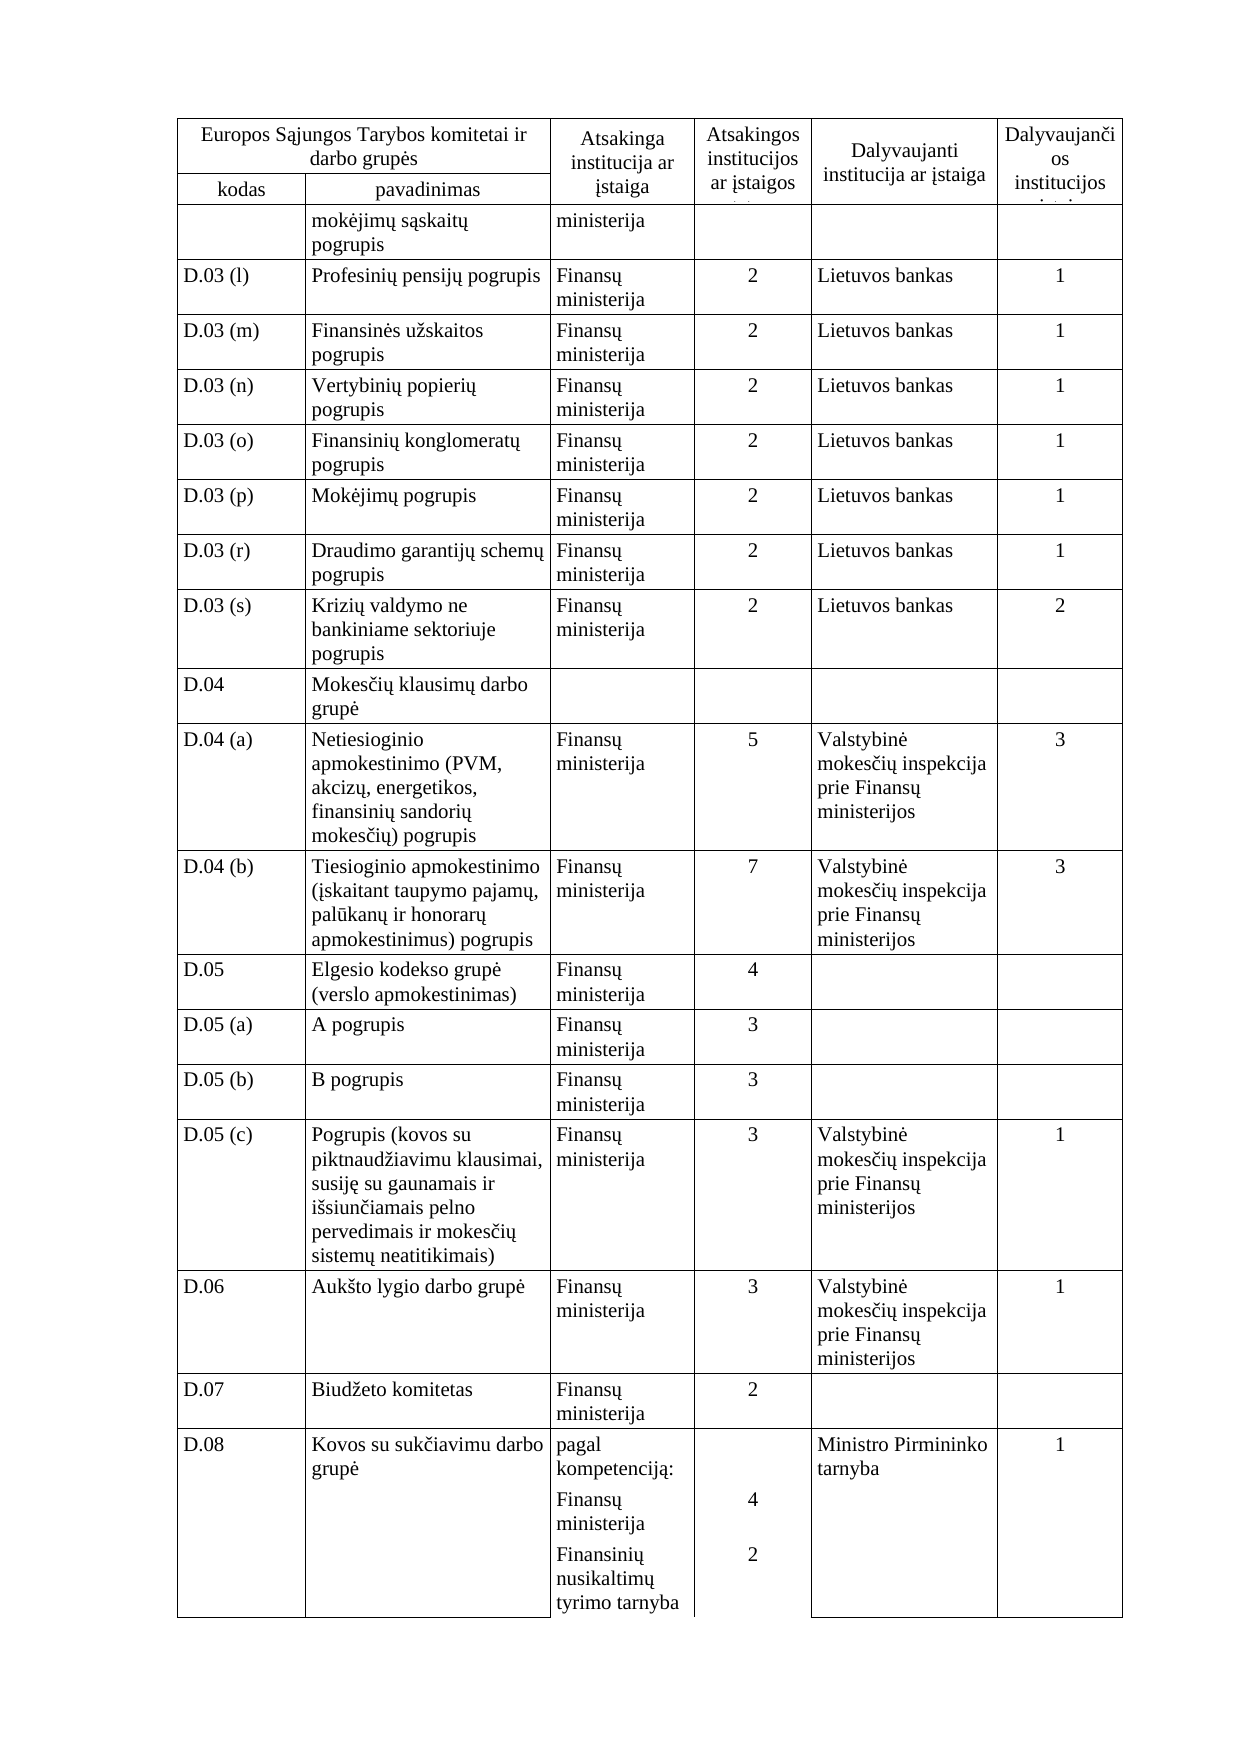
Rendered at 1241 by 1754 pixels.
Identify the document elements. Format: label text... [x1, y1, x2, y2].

table_cell 1 [998, 425, 1122, 479]
table_cell Aukšto lygio darbo grupė [306, 1271, 550, 1373]
table_cell Finansų ministerija [551, 590, 694, 668]
table_cell [998, 1374, 1122, 1428]
table_cell 3 [695, 1065, 811, 1118]
table_cell Elgesio kodekso grupė (verslo apmokestinimas) [306, 955, 550, 1008]
table_cell 3 [998, 724, 1122, 850]
table_cell 1 [998, 370, 1122, 424]
table_cell D.05 [178, 955, 305, 1008]
table_cell [998, 955, 1122, 1008]
table_cell Finansinių konglomeratų pogrupis [306, 425, 550, 479]
table_cell D.03 (o) [178, 425, 305, 479]
table_header Atsakinga institucija ar įstaiga [551, 119, 694, 204]
table_cell Lietuvos bankas [812, 260, 997, 314]
table_cell [551, 669, 694, 723]
table_cell 3 [695, 1010, 811, 1063]
table_cell [812, 1010, 997, 1063]
table_cell Profesinių pensijų pogrupis [306, 260, 550, 314]
table_cell ministerija [551, 205, 694, 259]
table_cell 1 [998, 1429, 1122, 1617]
table_cell D.04 (a) [178, 724, 305, 850]
table_cell Netiesioginio apmokestinimo (PVM, akcizų, energetikos, finansinių sandorių mokesčių) pogrupis [306, 724, 550, 850]
table_cell [812, 669, 997, 723]
table_cell 2 [695, 480, 811, 534]
table_cell 1 [998, 480, 1122, 534]
table_cell 1 [998, 315, 1122, 369]
table_header Dalyvaujanti institucija ar įstaiga [812, 119, 997, 204]
table_cell [695, 669, 811, 723]
table_cell D.05 (b) [178, 1065, 305, 1118]
table_cell [812, 955, 997, 1008]
table_cell 2 [695, 425, 811, 479]
table_cell Lietuvos bankas [812, 425, 997, 479]
table_cell 2 [695, 1374, 811, 1428]
table_cell D.03 (m) [178, 315, 305, 369]
table_cell Lietuvos bankas [812, 590, 997, 668]
table_cell A pogrupis [306, 1010, 550, 1063]
table_cell 1 [998, 1271, 1122, 1373]
table_cell 4 [695, 1483, 811, 1538]
table_cell Kovos su sukčiavimu darbo grupė [306, 1429, 550, 1617]
table_cell Finansų ministerija [551, 1065, 694, 1118]
table_cell Finansų ministerija [551, 1374, 694, 1428]
table_cell Valstybinė mokesčių inspekcija prie Finansų ministerijos [812, 1271, 997, 1373]
table_cell Lietuvos bankas [812, 535, 997, 589]
table_cell Finansų ministerija [551, 1010, 694, 1063]
table_cell Finansų ministerija [551, 1483, 694, 1538]
table_cell Tiesioginio apmokestinimo (įskaitant taupymo pajamų, palūkanų ir honorarų apmokestinimus) pogrupis [306, 851, 550, 953]
table_cell 1 [998, 260, 1122, 314]
table_cell Lietuvos bankas [812, 370, 997, 424]
table_cell D.03 (r) [178, 535, 305, 589]
table_cell D.05 (a) [178, 1010, 305, 1063]
table_cell Finansų ministerija [551, 1120, 694, 1270]
table_cell 1 [998, 205, 1122, 259]
table_cell Finansinių nusikaltimų tyrimo tarnyba [551, 1538, 694, 1617]
table_cell D.07 [178, 1374, 305, 1428]
table_cell D.03 (n) [178, 370, 305, 424]
table_cell 2 [695, 315, 811, 369]
table_cell Draudimo garantijų schemų pogrupis [306, 535, 550, 589]
table_cell Finansų ministerija [551, 535, 694, 589]
table_cell Lietuvos bankas [812, 480, 997, 534]
table_cell 2 [695, 535, 811, 589]
table_cell kodas [178, 174, 305, 204]
table_cell Finansų ministerija [551, 260, 694, 314]
table_cell D.08 [178, 1429, 305, 1617]
table_cell [812, 205, 997, 259]
table_cell B pogrupis [306, 1065, 550, 1118]
table_cell 3 [998, 851, 1122, 953]
table_cell Mokėjimų pogrupis [306, 480, 550, 534]
table_cell Finansinės užskaitos pogrupis [306, 315, 550, 369]
table_cell 3 [695, 1120, 811, 1270]
table_cell Vertybinių popierių pogrupis [306, 370, 550, 424]
table_cell Finansų ministerija [551, 955, 694, 1008]
table_cell mokėjimų sąskaitų pogrupis [306, 205, 550, 259]
table_cell D.04 (b) [178, 851, 305, 953]
table_cell Valstybinė mokesčių inspekcija prie Finansų ministerijos [812, 1120, 997, 1270]
table_cell Lietuvos bankas [812, 315, 997, 369]
table_cell D.06 [178, 1271, 305, 1373]
table_cell D.03 (s) [178, 590, 305, 668]
table_header Europos Sąjungos Tarybos komitetai ir darbo grupės [178, 119, 550, 173]
table_cell Valstybinė mokesčių inspekcija prie Finansų ministerijos [812, 724, 997, 850]
table_cell Biudžeto komitetas [306, 1374, 550, 1428]
table_cell D.05 (c) [178, 1120, 305, 1270]
table_cell Finansų ministerija [551, 480, 694, 534]
table_header Dalyvaujančios institucijos ar įstaigos atstovų skaičius [998, 119, 1122, 204]
table_cell Finansų ministerija [551, 370, 694, 424]
table_cell 2 [695, 205, 811, 259]
table_cell 2 [695, 590, 811, 668]
table_cell [812, 1065, 997, 1118]
table_cell D.04 [178, 669, 305, 723]
table_cell Ministro Pirmininko tarnyba [812, 1429, 997, 1617]
table_header Atsakingos institucijos ar įstaigos atstovų skaičius [695, 119, 811, 204]
table_cell [998, 669, 1122, 723]
table_cell [812, 1374, 997, 1428]
table_cell [695, 1429, 811, 1483]
table_cell 7 [695, 851, 811, 953]
table_cell Finansų ministerija [551, 851, 694, 953]
table_cell pavadinimas [306, 174, 550, 204]
table_cell 1 [998, 535, 1122, 589]
table_cell Valstybinė mokesčių inspekcija prie Finansų ministerijos [812, 851, 997, 953]
table_cell 4 [695, 955, 811, 1008]
table_cell D.03 (l) [178, 260, 305, 314]
table_cell 2 [695, 1538, 811, 1617]
table_cell Krizių valdymo ne bankiniame sektoriuje pogrupis [306, 590, 550, 668]
table_cell 3 [695, 1271, 811, 1373]
table_cell [998, 1065, 1122, 1118]
table_cell Finansų ministerija [551, 1271, 694, 1373]
table_cell Finansų ministerija [551, 315, 694, 369]
table_cell 2 [998, 590, 1122, 668]
table_cell Pogrupis (kovos su piktnaudžiavimu klausimai, susiję su gaunamais ir išsiunčiamais pelno pervedimais ir mokesčių sistemų neatitikimais) [306, 1120, 550, 1270]
table_cell 1 [998, 1120, 1122, 1270]
table_cell [178, 205, 305, 259]
table_cell Finansų ministerija [551, 425, 694, 479]
table_cell 2 [695, 370, 811, 424]
table_cell 2 [695, 260, 811, 314]
table_cell [998, 1010, 1122, 1063]
table_cell 5 [695, 724, 811, 850]
table_cell pagal kompetenciją: [551, 1429, 694, 1483]
table_cell D.03 (p) [178, 480, 305, 534]
table_cell Finansų ministerija [551, 724, 694, 850]
table_cell Mokesčių klausimų darbo grupė [306, 669, 550, 723]
